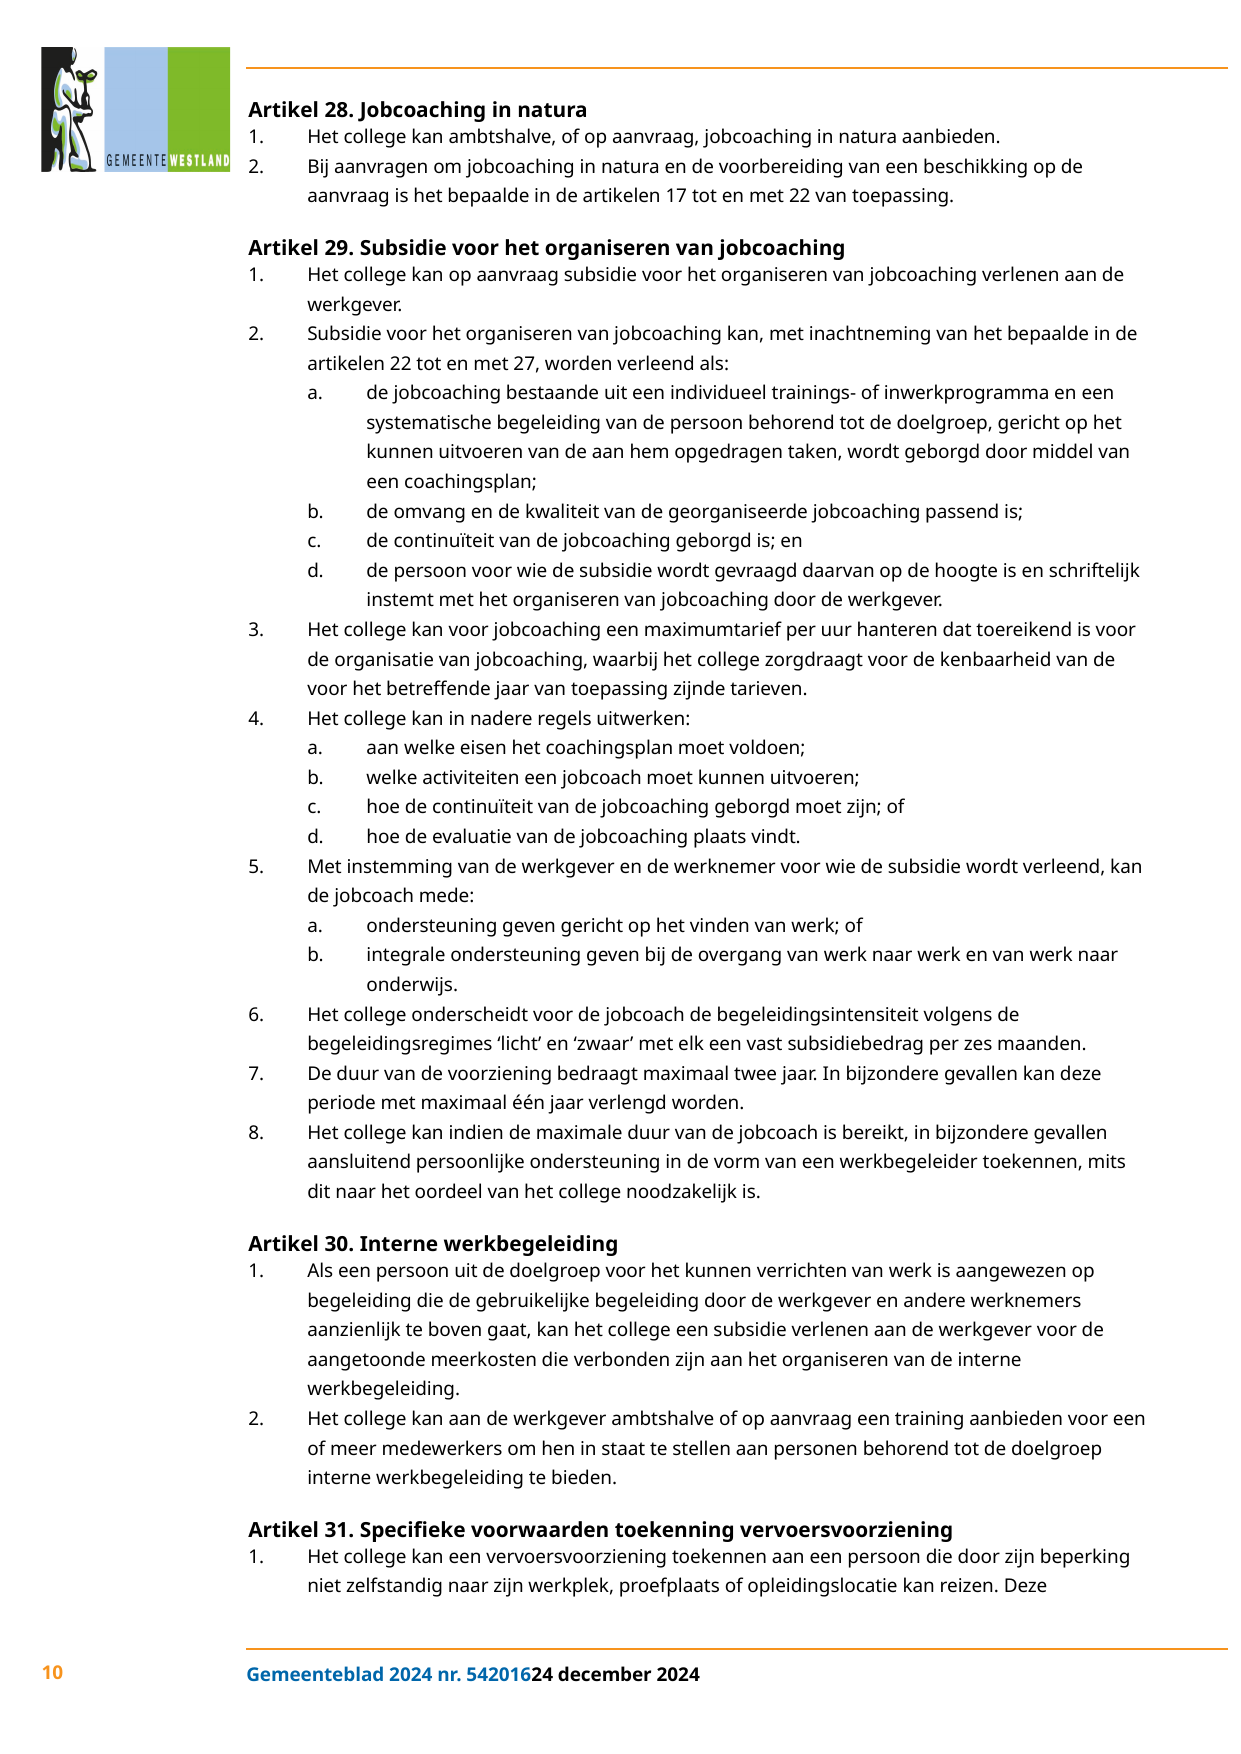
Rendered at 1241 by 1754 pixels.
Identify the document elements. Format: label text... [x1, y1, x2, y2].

list Het college kan indien de maximale duur van de jobcoach is bereikt, in bijzondere gevallen aansluitend persoonlijke ondersteuning in de vorm van een werkbegeleider toekennen, mits dit naar het oordeel van het college noodzakelijk is. [248, 1119, 1152, 1204]
list Het college kan op aanvraag subsidie voor het organiseren van jobcoaching verlenen aan de werkgever. [248, 261, 1152, 317]
list Het college kan een vervoersvoorziening toekennen aan een persoon die door zijn beperking niet zelfstandig naar zijn werkplek, proefplaats of opleidingslocatie kan reizen. Deze [248, 1543, 1152, 1598]
list ondersteuning geven gericht op het vinden van werk; of [307, 912, 1152, 938]
list De duur van de voorziening bedraagt maximaal twee jaar. In bijzondere gevallen kan deze periode met maximaal één jaar verlengd worden. [248, 1060, 1152, 1115]
list hoe de evaluatie van de jobcoaching plaats vindt. [307, 823, 1152, 849]
list welke activiteiten een jobcoach moet kunnen uitvoeren; [307, 764, 1152, 790]
list Het college kan ambtshalve, of op aanvraag, jobcoaching in natura aanbieden. [248, 123, 1152, 149]
text Artikel 30. Interne werkbegeleiding [248, 1229, 1152, 1257]
list Het college kan voor jobcoaching een maximumtarief per uur hanteren dat toereikend is voor de organisatie van jobcoaching, waarbij het college zorgdraagt voor de kenbaarheid van de voor het betreffende jaar van toepassing zijnde tarieven. [248, 616, 1152, 701]
picture [41, 47, 231, 172]
text Artikel 29. Subsidie voor het organiseren van jobcoaching [248, 233, 1152, 261]
list Het college onderscheidt voor de jobcoach de begeleidingsintensiteit volgens de begeleidingsregimes ‘licht’ en ‘zwaar’ met elk een vast subsidiebedrag per zes maanden. [248, 1001, 1152, 1056]
list de omvang en de kwaliteit van de georganiseerde jobcoaching passend is; [307, 498, 1152, 524]
list de persoon voor wie de subsidie wordt gevraagd daarvan op de hoogte is en schriftelijk instemt met het organiseren van jobcoaching door de werkgever. [307, 557, 1152, 612]
list hoe de continuïteit van de jobcoaching geborgd moet zijn; of [307, 794, 1152, 819]
list de jobcoaching bestaande uit een individueel trainings- of inwerkprogramma en een systematische begeleiding van de persoon behorend tot de doelgroep, gericht op het kunnen uitvoeren van de aan hem opgedragen taken, wordt geborgd door middel van een coachingsplan; [307, 379, 1152, 494]
list integrale ondersteuning geven bij de overgang van werk naar werk en van werk naar onderwijs. [307, 942, 1152, 997]
text Artikel 28. Jobcoaching in natura [248, 95, 1152, 123]
list Bij aanvragen om jobcoaching in natura en de voorbereiding van een beschikking op de aanvraag is het bepaalde in de artikelen 17 tot en met 22 van toepassing. [248, 153, 1152, 208]
list Subsidie voor het organiseren van jobcoaching kan, met inachtneming van het bepaalde in de artikelen 22 tot en met 27, worden verleend als: [248, 320, 1152, 376]
list Het college kan aan de werkgever ambtshalve of op aanvraag een training aanbieden voor een of meer medewerkers om hen in staat te stellen aan personen behorend tot de doelgroep interne werkbegeleiding te bieden. [248, 1405, 1152, 1490]
list Met instemming van de werkgever en de werknemer voor wie de subsidie wordt verleend, kan de jobcoach mede: [248, 853, 1152, 908]
text Artikel 31. Specifieke voorwaarden toekenning vervoersvoorziening [248, 1515, 1152, 1543]
list Als een persoon uit de doelgroep voor het kunnen verrichten van werk is aangewezen op begeleiding die de gebruikelijke begeleiding door de werkgever en andere werknemers aanzienlijk te boven gaat, kan het college een subsidie verlenen aan de werkgever voor de aangetoonde meerkosten die verbonden zijn aan het organiseren van de interne werkbegeleiding. [248, 1257, 1152, 1401]
list aan welke eisen het coachingsplan moet voldoen; [307, 734, 1152, 760]
list de continuïteit van de jobcoaching geborgd is; en [307, 527, 1152, 553]
list Het college kan in nadere regels uitwerken: [248, 705, 1152, 731]
